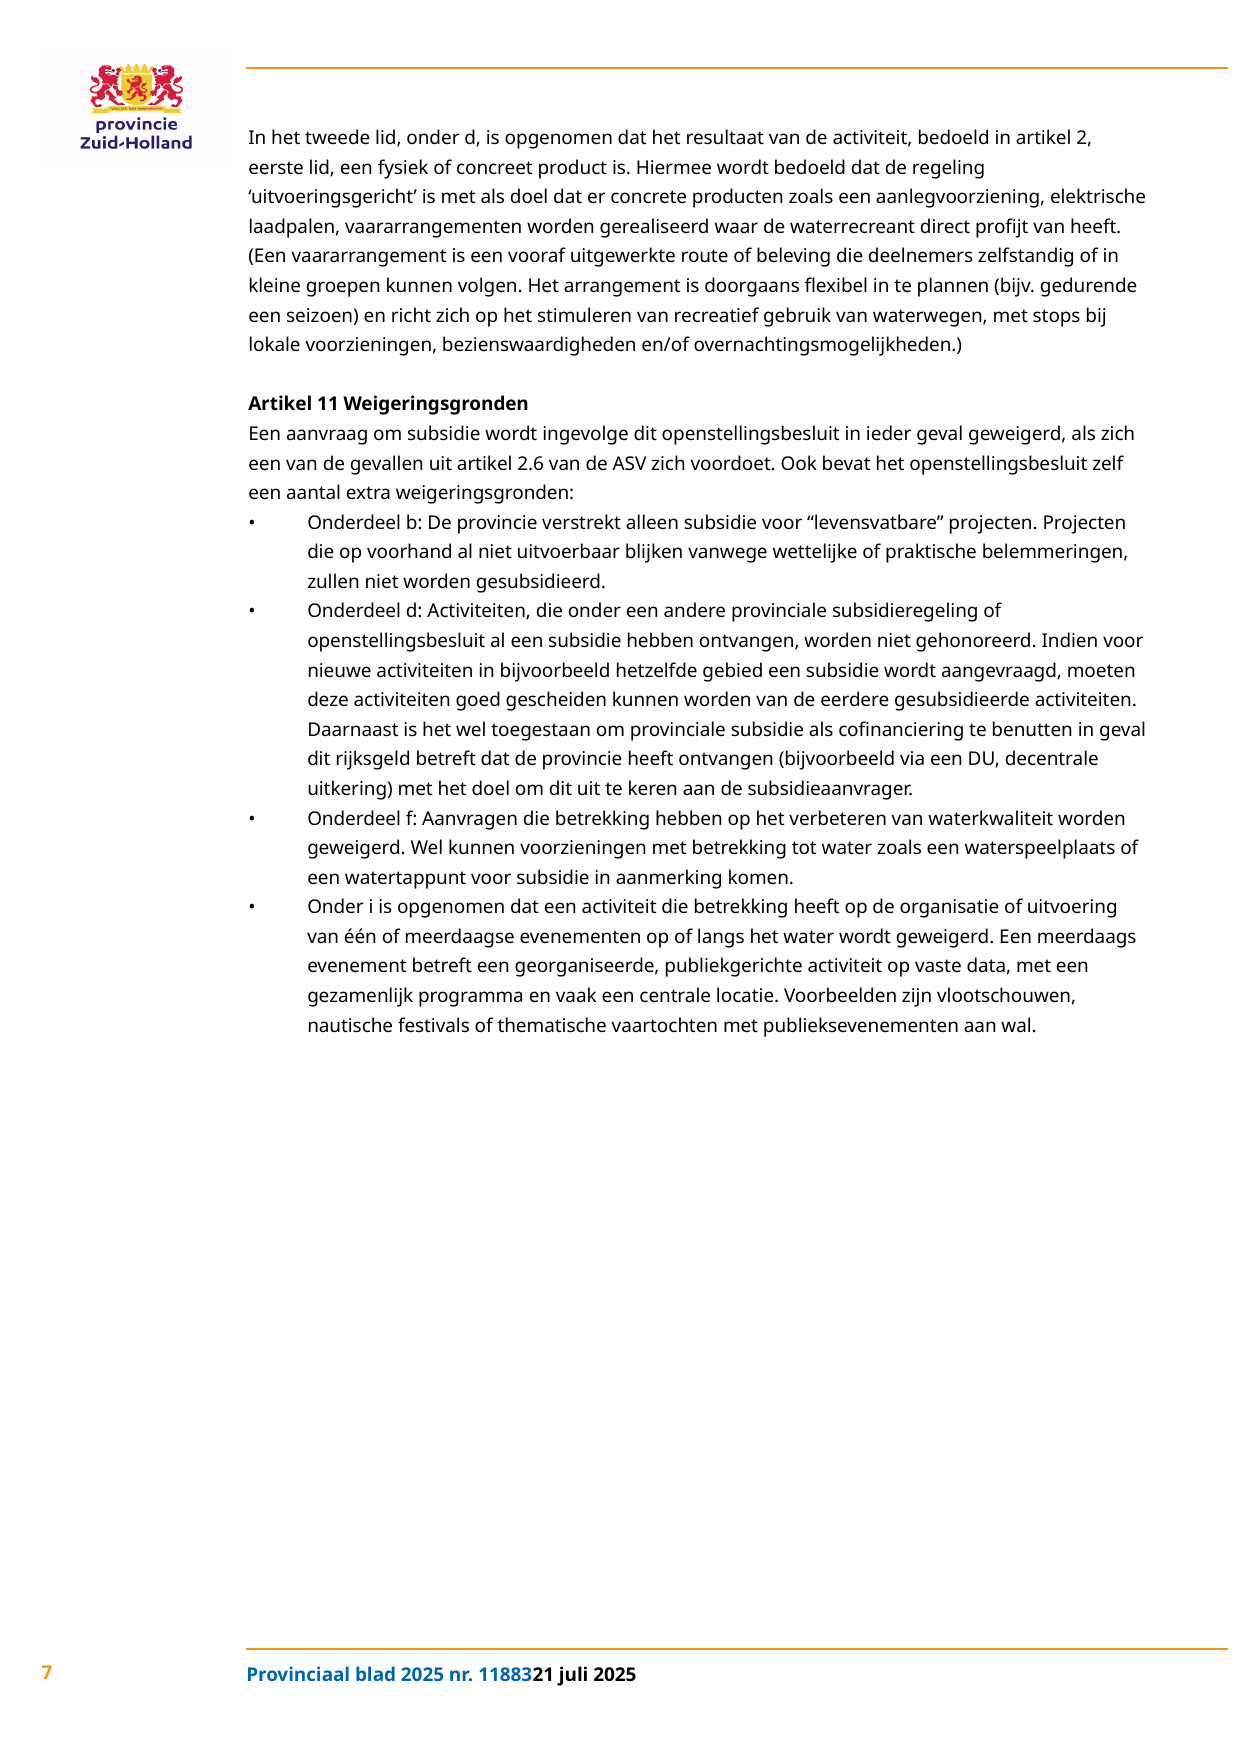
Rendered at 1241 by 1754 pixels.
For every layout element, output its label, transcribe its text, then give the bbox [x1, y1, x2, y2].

text Een aanvraag om subsidie wordt ingevolge dit openstellingsbesluit in ieder geval geweigerd, als zich een van de gevallen uit artikel 2.6 van de ASV zich voordoet. Ook bevat het openstellingsbesluit zelf een aantal extra weigeringsgronden: [248, 420, 1152, 505]
list Onderdeel b: De provincie verstrekt alleen subsidie voor “levensvatbare” projecten. Projecten die op voorhand al niet uitvoerbaar blijken vanwege wettelijke of praktische belemmeringen, zullen niet worden gesubsidieerd. [248, 509, 1152, 594]
picture [41, 47, 231, 172]
text In het tweede lid, onder d, is opgenomen dat het resultaat van de activiteit, bedoeld in artikel 2, eerste lid, een fysiek of concreet product is. Hiermee wordt bedoeld dat de regeling ‘uitvoeringsgericht’ is met als doel dat er concrete producten zoals een aanlegvoorziening, elektrische laadpalen, vaararrangementen worden gerealiseerd waar de waterrecreant direct profijt van heeft. (Een vaararrangement is een vooraf uitgewerkte route of beleving die deelnemers zelfstandig of in kleine groepen kunnen volgen. Het arrangement is doorgaans flexibel in te plannen (bijv. gedurende een seizoen) en richt zich op het stimuleren van recreatief gebruik van waterwegen, met stops bij lokale voorzieningen, bezienswaardigheden en/of overnachtingsmogelijkheden.) [248, 124, 1152, 357]
list Onderdeel d: Activiteiten, die onder een andere provinciale subsidieregeling of openstellingsbesluit al een subsidie hebben ontvangen, worden niet gehonoreerd. Indien voor nieuwe activiteiten in bijvoorbeeld hetzelfde gebied een subsidie wordt aangevraagd, moeten deze activiteiten goed gescheiden kunnen worden van de eerdere gesubsidieerde activiteiten. [248, 598, 1152, 712]
list Daarnaast is het wel toegestaan om provinciale subsidie als cofinanciering te benutten in geval dit rijksgeld betreft dat de provincie heeft ontvangen (bijvoorbeeld via een DU, decentrale uitkering) met het doel om dit uit te keren aan de subsidieaanvrager. [248, 716, 1152, 801]
text Artikel 11 Weigeringsgronden [248, 391, 1152, 416]
list Onder i is opgenomen dat een activiteit die betrekking heeft op de organisatie of uitvoering van één of meerdaagse evenementen op of langs het water wordt geweigerd. Een meerdaags evenement betreft een georganiseerde, publiekgerichte activiteit op vaste data, met een gezamenlijk programma en vaak een centrale locatie. Voorbeelden zijn vlootschouwen, nautische festivals of thematische vaartochten met publieksevenementen aan wal. [248, 893, 1152, 1038]
list Onderdeel f: Aanvragen die betrekking hebben op het verbeteren van waterkwaliteit worden geweigerd. Wel kunnen voorzieningen met betrekking tot water zoals een waterspeelplaats of een watertappunt voor subsidie in aanmerking komen. [248, 805, 1152, 890]
